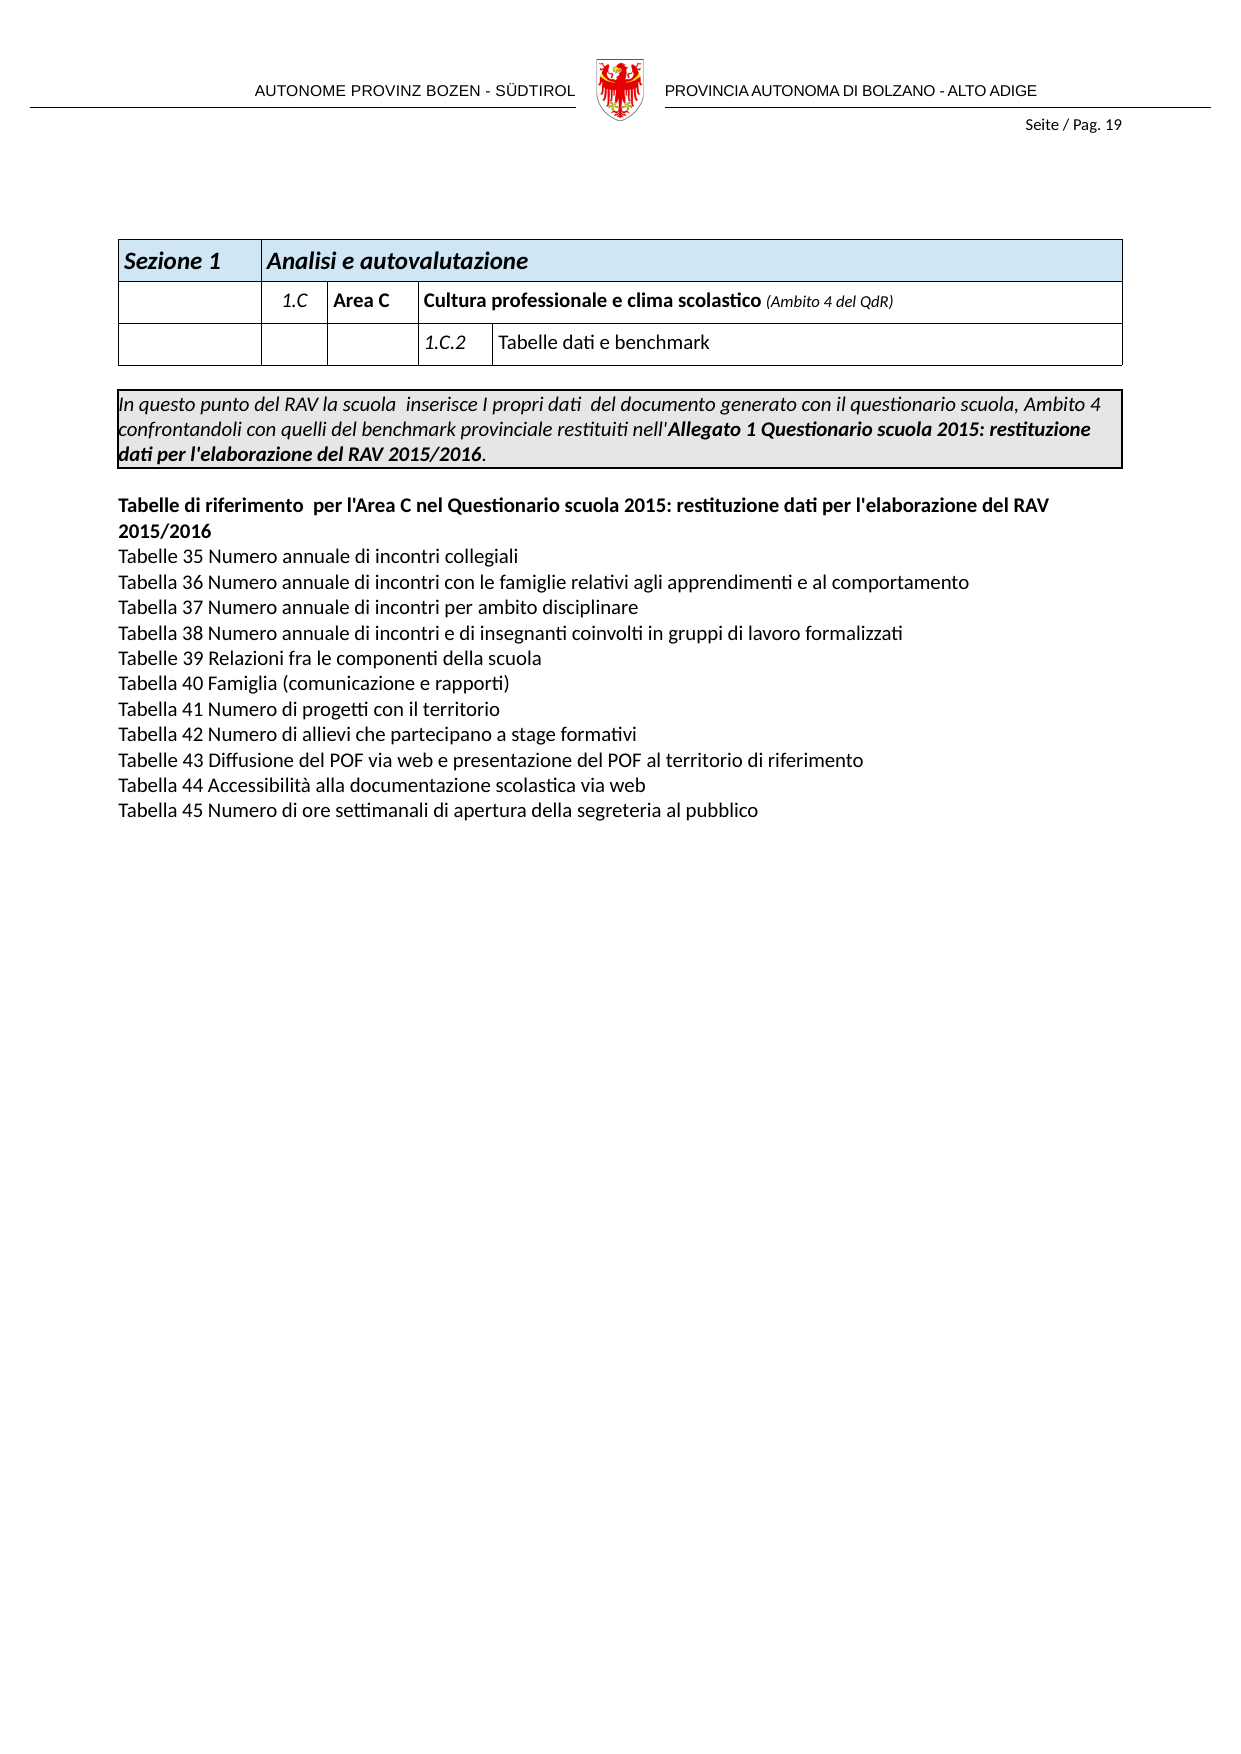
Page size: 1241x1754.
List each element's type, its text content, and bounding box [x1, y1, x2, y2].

table_cell Cultura professionale e clima scolastico (Ambito 4 del QdR) [419, 282, 1122, 323]
table_cell [262, 324, 327, 365]
text Tabelle 43 Diffusione del POF via web e presentazione del POF al territorio di riferimento [118, 747, 1122, 772]
text Tabelle di riferimento per l'Area C nel Questionario scuola 2015: restituzione dati per l'elaborazione del RAV 2015/2016 [118, 493, 1122, 543]
text Tabella 44 Accessibilità alla documentazione scolastica via web [118, 772, 1122, 798]
picture [596, 59, 644, 121]
table_header Analisi e autovalutazione [262, 240, 1122, 281]
text Tabella 45 Numero di ore settimanali di apertura della segreteria al pubblico [118, 798, 1122, 823]
text Tabelle 35 Numero annuale di incontri collegiali [118, 543, 1122, 569]
table_header Sezione 1 [119, 240, 261, 281]
text Tabella 38 Numero annuale di incontri e di insegnanti coinvolti in gruppi di lavoro formalizzati [118, 620, 1122, 645]
table_cell [328, 324, 418, 365]
table_cell [119, 282, 261, 323]
table_cell 1.C [262, 282, 327, 323]
text Tabella 40 Famiglia (comunicazione e rapporti) [118, 671, 1122, 696]
text Tabella 42 Numero di allievi che partecipano a stage formativi [118, 721, 1122, 747]
text Tabella 36 Numero annuale di incontri con le famiglie relativi agli apprendimenti e al comportamento [118, 569, 1122, 594]
text Tabelle 39 Relazioni fra le componenti della scuola [118, 645, 1122, 671]
table_cell [119, 324, 261, 365]
table_header In questo punto del RAV la scuola inserisce I propri dati del documento generato con il questionario scuola, Ambito 4 confrontandoli con quelli del benchmark provinciale restituiti nell'Allegato 1 Questionario scuola 2015: restituzione dati per l'elaborazione del RAV 2015/2016. [119, 391, 1121, 467]
table_cell Area C [328, 282, 418, 323]
table_cell Tabelle dati e benchmark [493, 324, 1122, 365]
text Tabella 37 Numero annuale di incontri per ambito disciplinare [118, 594, 1122, 620]
text Tabella 41 Numero di progetti con il territorio [118, 696, 1122, 721]
table_cell 1.C.2 [419, 324, 492, 365]
